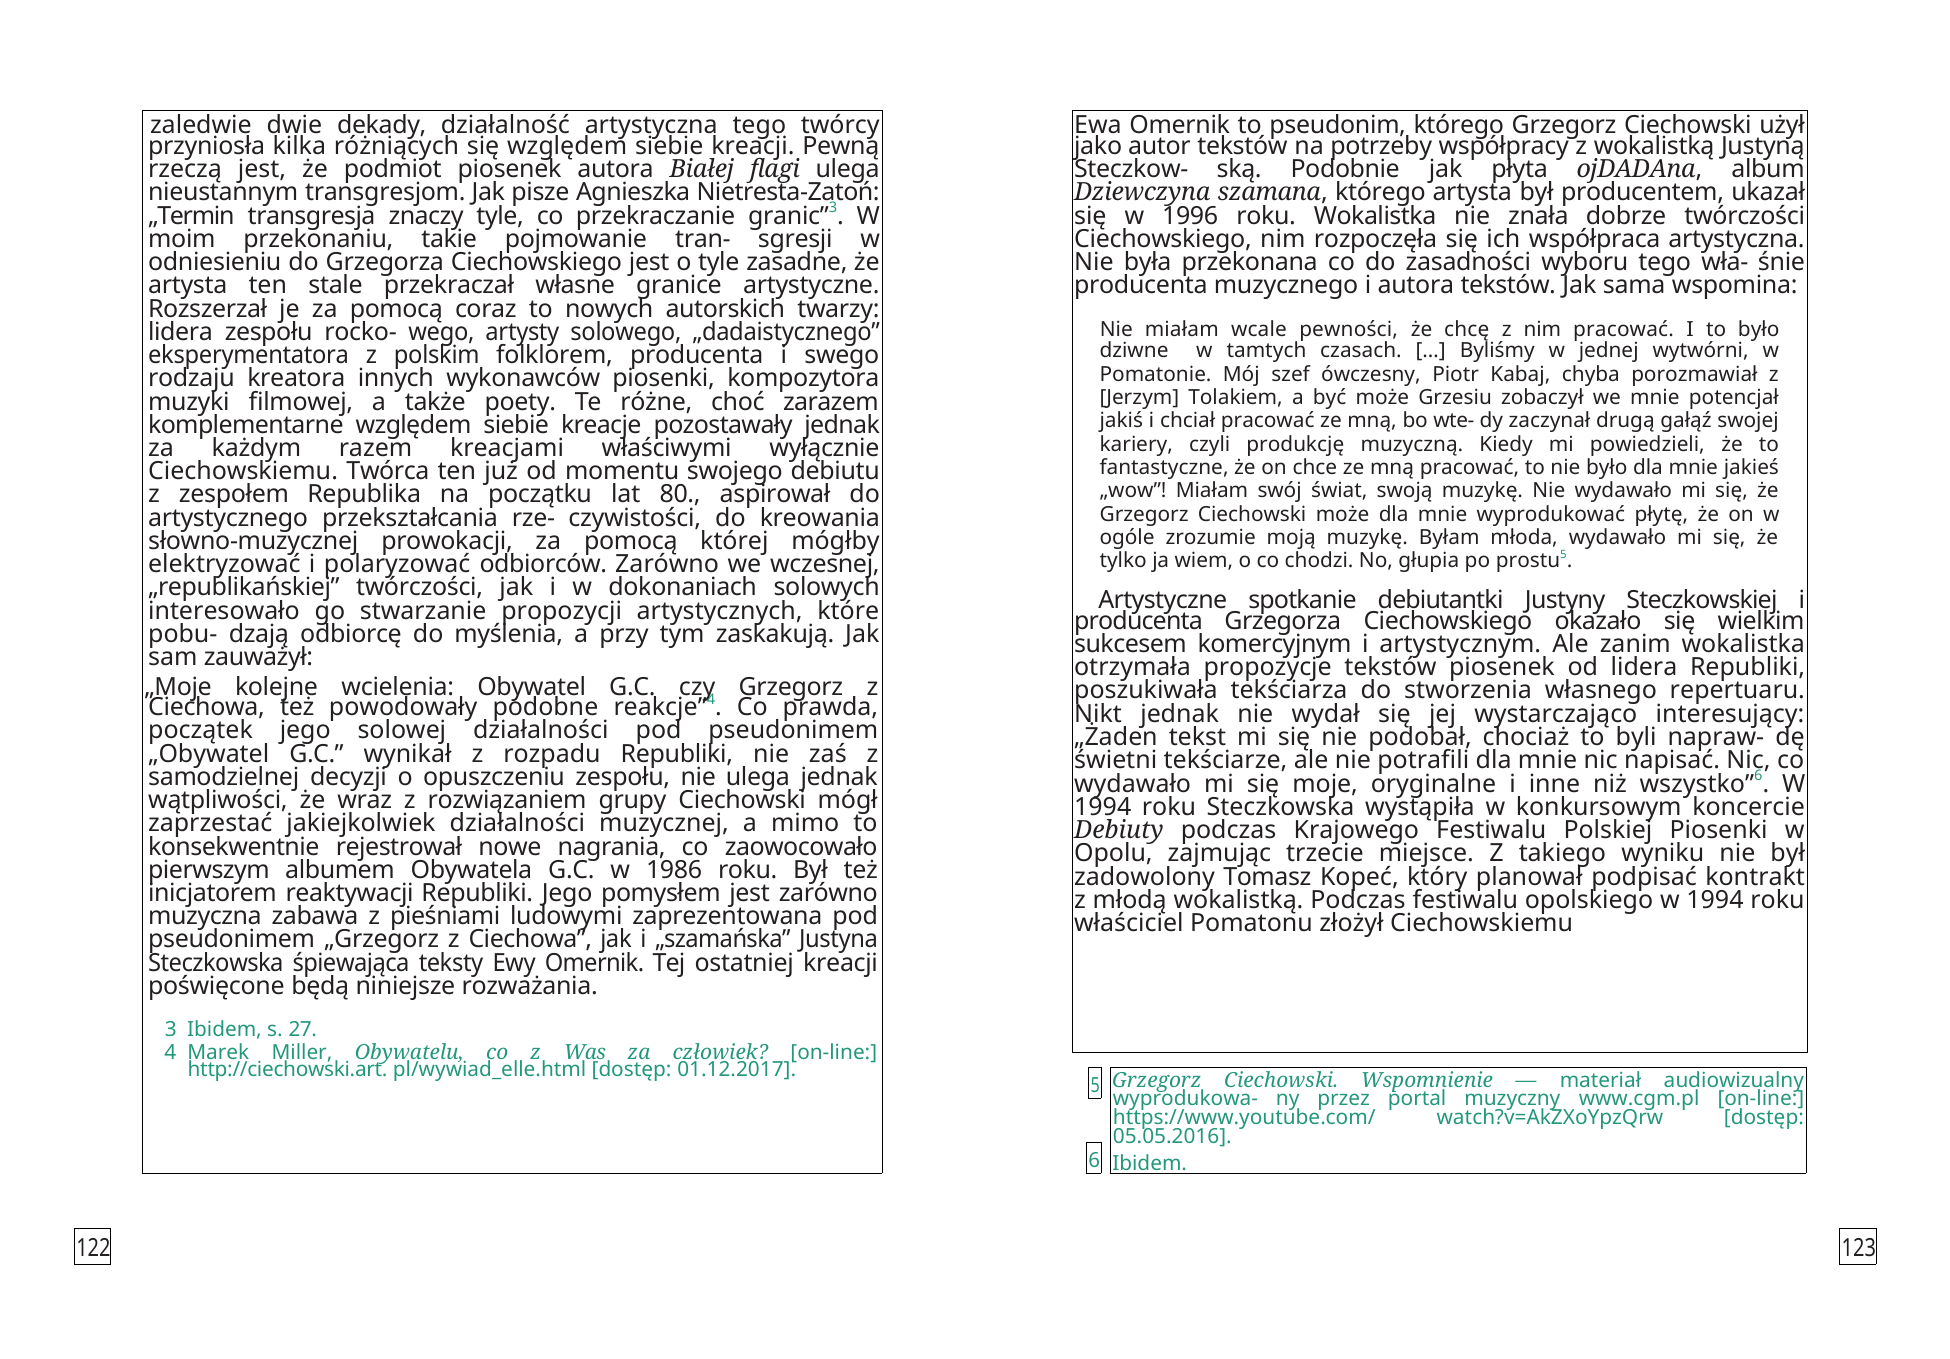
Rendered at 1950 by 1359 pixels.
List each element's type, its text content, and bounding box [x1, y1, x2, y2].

text 122 [76, 1229, 110, 1264]
text „Moje kolejne wcielenia: Obywatel G.C. czy Grzegorz z Ciechowa, też powodowały podobne reakcje”4. Co prawda, początek jego solowej działalności pod pseudonimem „Obywatel G.C.” wynikał z rozpadu Republiki, nie zaś z samodzielnej decyzji o opuszczeniu zespołu, nie ulega jednak wątpliwości, że wraz z rozwiązaniem grupy Ciechowski mógł zaprzestać jakiejkolwiek działalności muzycznej, a mimo to konsekwentnie rejestrował nowe nagrania, co zaowocowało pierwszym albumem Obywatela G.C. w 1986 roku. Był też inicjatorem reaktywacji Republiki. Jego pomysłem jest zarówno muzyczna zabawa z pieśniami ludowymi zaprezentowana pod pseudonimem „Grzegorz z Ciechowa”, jak i „szamańska” Justyna Steczkowska śpiewająca teksty Ewy Omernik. Tej ostatniej kreacji poświęcone będą niniejsze rozważania. [144, 676, 878, 1002]
list Ibidem, s. 27. [164, 1011, 882, 1042]
text 6 [1088, 1143, 1101, 1173]
text Artystyczne spotkanie debiutantki Justyny Steczkowskiej i producenta Grzegorza Ciechowskiego okazało się wielkim sukcesem komercyjnym i artystycznym. Ale zanim wokalistka otrzymała propozycje tekstów piosenek od lidera Republiki, poszukiwała tekściarza do stworzenia własnego repertuaru. Nikt jednak nie wydał się jej wystarczająco interesujący: „Żaden tekst mi się nie podobał, chociaż to byli napraw- dę świetni tekściarze, ale nie potrafili dla mnie nic napisać. Nic, co wydawało mi się moje, oryginalne i inne niż wszystko”6. W 1994 roku Steczkowska wystąpiła w konkursowym koncercie Debiuty podczas Krajowego Festiwalu Polskiej Piosenki w Opolu, zajmując trzecie miejsce. Z takiego wyniku nie był zadowolony Tomasz Kopeć, który planował podpisać kontrakt z młodą wokalistką. Podczas festiwalu opolskiego w 1994 roku właściciel Pomatonu złożył Ciechowskiemu [1074, 590, 1805, 939]
text Ibidem. [1112, 1150, 1806, 1173]
text Nie miałam wcale pewności, że chcę z nim pracować. I to było dziwne w tamtych czasach. […] Byliśmy w jednej wytwórni, w Pomatonie. Mój szef ówczesny, Piotr Kabaj, chyba porozmawiał z [Jerzym] Tolakiem, a być może Grzesiu zobaczył we mnie potencjał jakiś i chciał pracować ze mną, bo wte- dy zaczynał drugą gałąź swojej kariery, czyli produkcję muzyczną. Kiedy mi powiedzieli, że to fantastyczne, że on chce ze mną pracować, to nie było dla mnie jakieś „wow”! Miałam swój świat, swoją muzykę. Nie wydawało mi się, że Grzegorz Ciechowski może dla mnie wyprodukować płytę, że on w ogóle zrozumie moją muzykę. Byłam młoda, wydawało mi się, że tylko ja wiem, o co chodzi. No, głupia po prostu5. [1099, 317, 1779, 574]
text 123 [1841, 1229, 1876, 1264]
text 5 [1090, 1068, 1101, 1098]
list Marek Miller, Obywatelu, co z Was za człowiek? [on-line:] http://ciechowski.art. pl/wywiad_elle.html [dostęp: 01.12.2017]. [164, 1044, 877, 1083]
text Grzegorz Ciechowski. Wspomnienie — materiał audiowizualny wyprodukowa- ny przez portal muzyczny www.cgm.pl [on-line:] https://www.youtube.com/ watch?v=AkZXoYpzQrw [dostęp: 05.05.2016]. [1112, 1072, 1804, 1150]
text Ewa Omernik to pseudonim, którego Grzegorz Ciechowski użył jako autor tekstów na potrzeby współpracy z wokalistką Justyną Steczkow- ską. Podobnie jak płyta ojDADAna, album Dziewczyna szamana, którego artysta był producentem, ukazał się w 1996 roku. Wokalistka nie znała dobrze twórczości Ciechowskiego, nim rozpoczęła się ich współpraca artystyczna. Nie była przekonana co do zasadności wyboru tego wła- śnie producenta muzycznego i autora tekstów. Jak sama wspomina: [1074, 115, 1805, 301]
text zaledwie dwie dekady, działalność artystyczna tego twórcy przyniosła kilka różniących się względem siebie kreacji. Pewną rzeczą jest, że podmiot piosenek autora Białej flagi ulega nieustannym transgresjom. Jak pisze Agnieszka Nietresta-Zatoń: „Termin transgresja znaczy tyle, co przekraczanie granic”3. W moim przekonaniu, takie pojmowanie tran- sgresji w odniesieniu do Grzegorza Ciechowskiego jest o tyle zasadne, że artysta ten stale przekraczał własne granice artystyczne. Rozszerzał je za pomocą coraz to nowych autorskich twarzy: lidera zespołu rocko- wego, artysty solowego, „dadaistycznego” eksperymentatora z polskim folklorem, producenta i swego rodzaju kreatora innych wykonawców piosenki, kompozytora muzyki filmowej, a także poety. Te różne, choć zarazem komplementarne względem siebie kreacje pozostawały jednak za każdym razem kreacjami właściwymi wyłącznie Ciechowskiemu. Twórca ten już od momentu swojego debiutu z zespołem Republika na początku lat 80., aspirował do artystycznego przekształcania rze- czywistości, do kreowania słowno-muzycznej prowokacji, za pomocą której mógłby elektryzować i polaryzować odbiorców. Zarówno we wczesnej, „republikańskiej” twórczości, jak i w dokonaniach solowych interesowało go stwarzanie propozycji artystycznych, które pobu- dzają odbiorcę do myślenia, a przy tym zaskakują. Jak sam zauważył: [148, 115, 880, 673]
